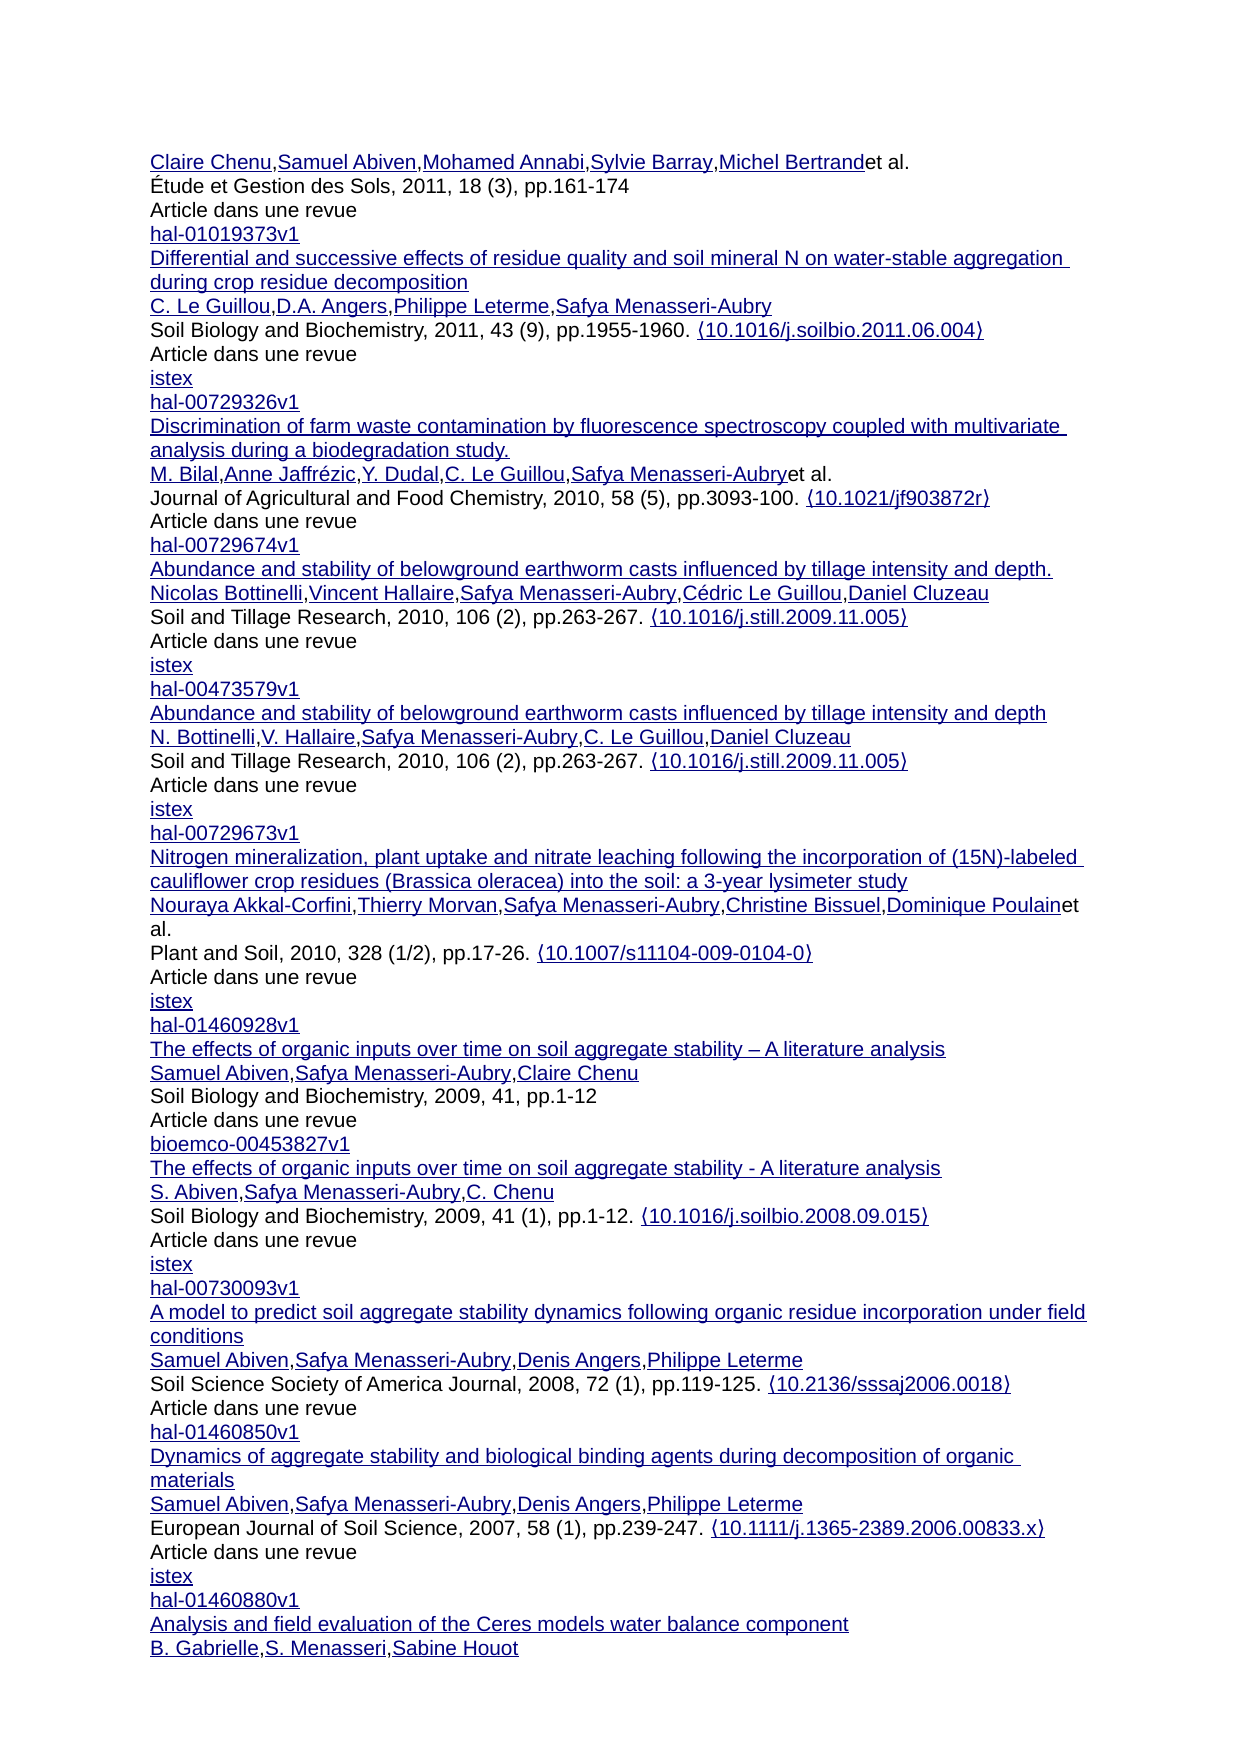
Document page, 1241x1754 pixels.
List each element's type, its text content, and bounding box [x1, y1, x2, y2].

table_cell The effects of organic inputs over time on soil aggregate stability – A literature analysis Samuel Abiven,Safya Menasseri-Aubry,Claire Chenu Soil Biology and Biochemistry, 2009, 41, pp.1-12 Article dans une revue bioemco-00453827v1 [150, 1036, 1090, 1156]
table_cell A model to predict soil aggregate stability dynamics following organic residue incorporation under field conditions Samuel Abiven,Safya Menasseri-Aubry,Denis Angers,Philippe Leterme Soil Science Society of America Journal, 2008, 72 (1), pp.119-125. ⟨10.2136/sssaj2006.0018⟩ Article dans une revue hal-01460850v1 [150, 1300, 1090, 1444]
table_cell Dynamics of aggregate stability and biological binding agents during decomposition of organic materials Samuel Abiven,Safya Menasseri-Aubry,Denis Angers,Philippe Leterme European Journal of Soil Science, 2007, 58 (1), pp.239-247. ⟨10.1111/j.1365-2389.2006.00833.x⟩ Article dans une revue istex hal-01460880v1 [150, 1444, 1090, 1611]
table_cell Nitrogen mineralization, plant uptake and nitrate leaching following the incorporation of (15N)-labeled cauliflower crop residues (Brassica oleracea) into the soil: a 3-year lysimeter study Nouraya Akkal-Corfini,Thierry Morvan,Safya Menasseri-Aubry,Christine Bissuel,Dominique Poulainet al. Plant and Soil, 2010, 328 (1/2), pp.17-26. ⟨10.1007/s11104-009-0104-0⟩ Article dans une revue istex hal-01460928v1 [150, 845, 1090, 1036]
table_cell Differential and successive effects of residue quality and soil mineral N on water-stable aggregation during crop residue decomposition C. Le Guillou,D.A. Angers,Philippe Leterme,Safya Menasseri-Aubry Soil Biology and Biochemistry, 2011, 43 (9), pp.1955-1960. ⟨10.1016/j.soilbio.2011.06.004⟩ Article dans une revue istex hal-00729326v1 [150, 246, 1090, 413]
table_cell The effects of organic inputs over time on soil aggregate stability - A literature analysis S. Abiven,Safya Menasseri-Aubry,C. Chenu Soil Biology and Biochemistry, 2009, 41 (1), pp.1-12. ⟨10.1016/j.soilbio.2008.09.015⟩ Article dans une revue istex hal-00730093v1 [150, 1156, 1090, 1300]
table_cell Claire Chenu,Samuel Abiven,Mohamed Annabi,Sylvie Barray,Michel Bertrandet al. Étude et Gestion des Sols, 2011, 18 (3), pp.161-174 Article dans une revue hal-01019373v1 [150, 150, 1090, 246]
table_cell Analysis and field evaluation of the Ceres models water balance component B. Gabrielle,S. Menasseri,Sabine Houot [150, 1611, 1090, 1659]
table_cell Discrimination of farm waste contamination by fluorescence spectroscopy coupled with multivariate analysis during a biodegradation study. M. Bilal,Anne Jaffrézic,Y. Dudal,C. Le Guillou,Safya Menasseri-Aubryet al. Journal of Agricultural and Food Chemistry, 2010, 58 (5), pp.3093-100. ⟨10.1021/jf903872r⟩ Article dans une revue hal-00729674v1 [150, 414, 1090, 557]
table_cell Abundance and stability of belowground earthworm casts influenced by tillage intensity and depth. Nicolas Bottinelli,Vincent Hallaire,Safya Menasseri-Aubry,Cédric Le Guillou,Daniel Cluzeau Soil and Tillage Research, 2010, 106 (2), pp.263-267. ⟨10.1016/j.still.2009.11.005⟩ Article dans une revue istex hal-00473579v1 [150, 557, 1090, 701]
table_cell Abundance and stability of belowground earthworm casts influenced by tillage intensity and depth N. Bottinelli,V. Hallaire,Safya Menasseri-Aubry,C. Le Guillou,Daniel Cluzeau Soil and Tillage Research, 2010, 106 (2), pp.263-267. ⟨10.1016/j.still.2009.11.005⟩ Article dans une revue istex hal-00729673v1 [150, 701, 1090, 845]
